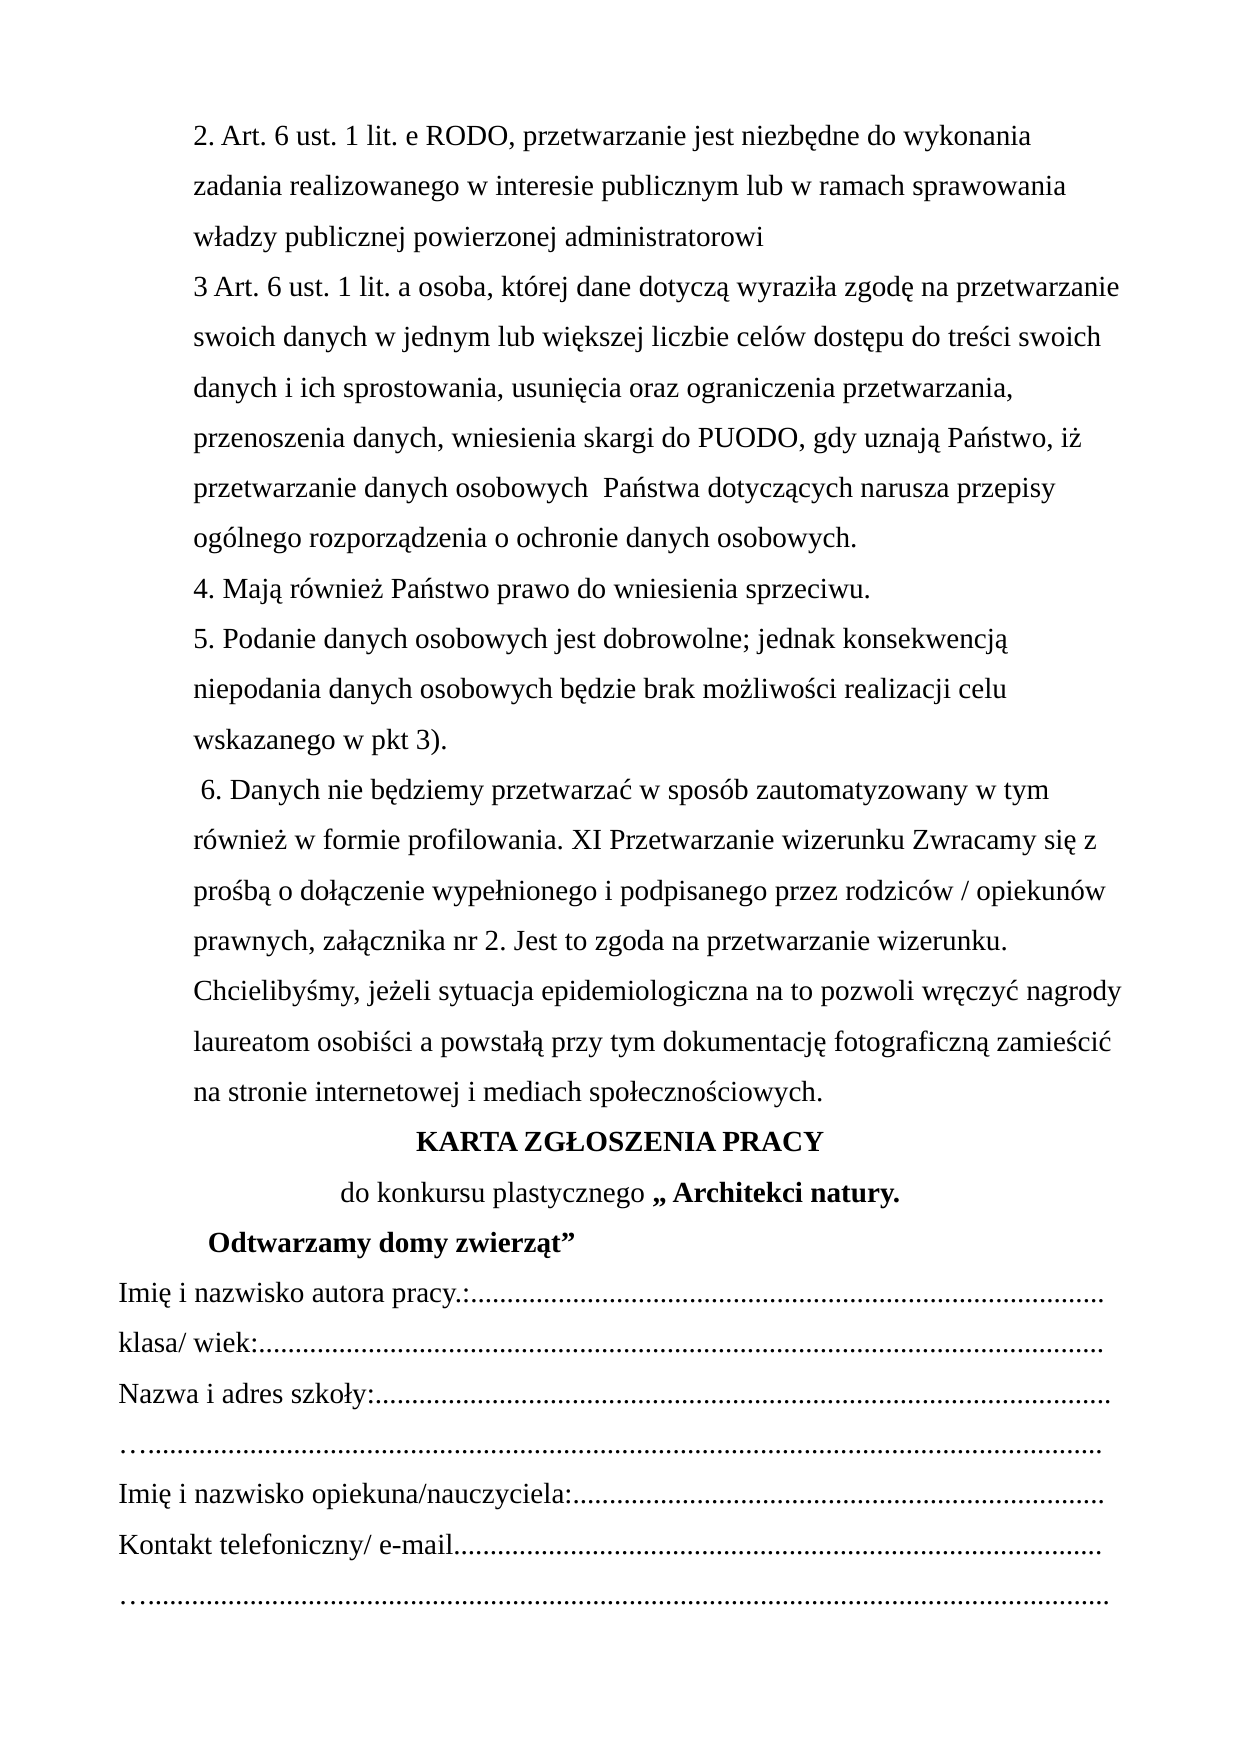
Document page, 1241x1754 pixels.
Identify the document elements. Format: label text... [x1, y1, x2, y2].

list 6. Danych nie będziemy przetwarzać w sposób zautomatyzowany w tym również w formie profilowania. XI Przetwarzanie wizerunku Zwracamy się z prośbą o dołączenie wypełnionego i podpisanego przez rodziców / opiekunów prawnych, załącznika nr 2. Jest to zgoda na przetwarzanie wizerunku. Chcielibyśmy, jeżeli sytuacja epidemiologiczna na to pozwoli wręczyć nagrody laureatom osobiści a powstałą przy tym dokumentację fotograficzną zamieścić na stronie internetowej i mediach społecznościowych. [156, 772, 1122, 1108]
list 2. Art. 6 ust. 1 lit. e RODO, przetwarzanie jest niezbędne do wykonania zadania realizowanego w interesie publicznym lub w ramach sprawowania władzy publicznej powierzonej administratorowi [156, 118, 1122, 252]
list 5. Podanie danych osobowych jest dobrowolne; jednak konsekwencją niepodania danych osobowych będzie brak możliwości realizacji celu wskazanego w pkt 3). [156, 621, 1122, 755]
text Nazwa i adres szkoły:..................................................................................................... …................................................................................................................................... [118, 1376, 1122, 1460]
text KARTA ZGŁOSZENIA PRACY [118, 1124, 1122, 1158]
list 3 Art. 6 ust. 1 lit. a osoba, której dane dotyczą wyraziła zgodę na przetwarzanie swoich danych w jednym lub większej liczbie celów dostępu do treści swoich danych i ich sprostowania, usunięcia oraz ograniczenia przetwarzania, przenoszenia danych, wniesienia skargi do PUODO, gdy uznają Państwo, iż przetwarzanie danych osobowych Państwa dotyczących narusza przepisy ogólnego rozporządzenia o ochronie danych osobowych. [156, 269, 1122, 554]
text klasa/ wiek:.................................................................................................................... [118, 1326, 1122, 1359]
text Kontakt telefoniczny/ e-mail......................................................................................... [118, 1527, 1122, 1560]
text Imię i nazwisko autora pracy.:....................................................................................... [118, 1275, 1122, 1309]
text ….................................................................................................................................... [118, 1577, 1122, 1611]
text Odtwarzamy domy zwierząt” [118, 1225, 1122, 1258]
list 4. Mają również Państwo prawo do wniesienia sprzeciwu. [156, 571, 1122, 604]
text do konkursu plastycznego „ Architekci natury. [118, 1175, 1122, 1208]
text Imię i nazwisko opiekuna/nauczyciela:......................................................................... [118, 1477, 1122, 1510]
